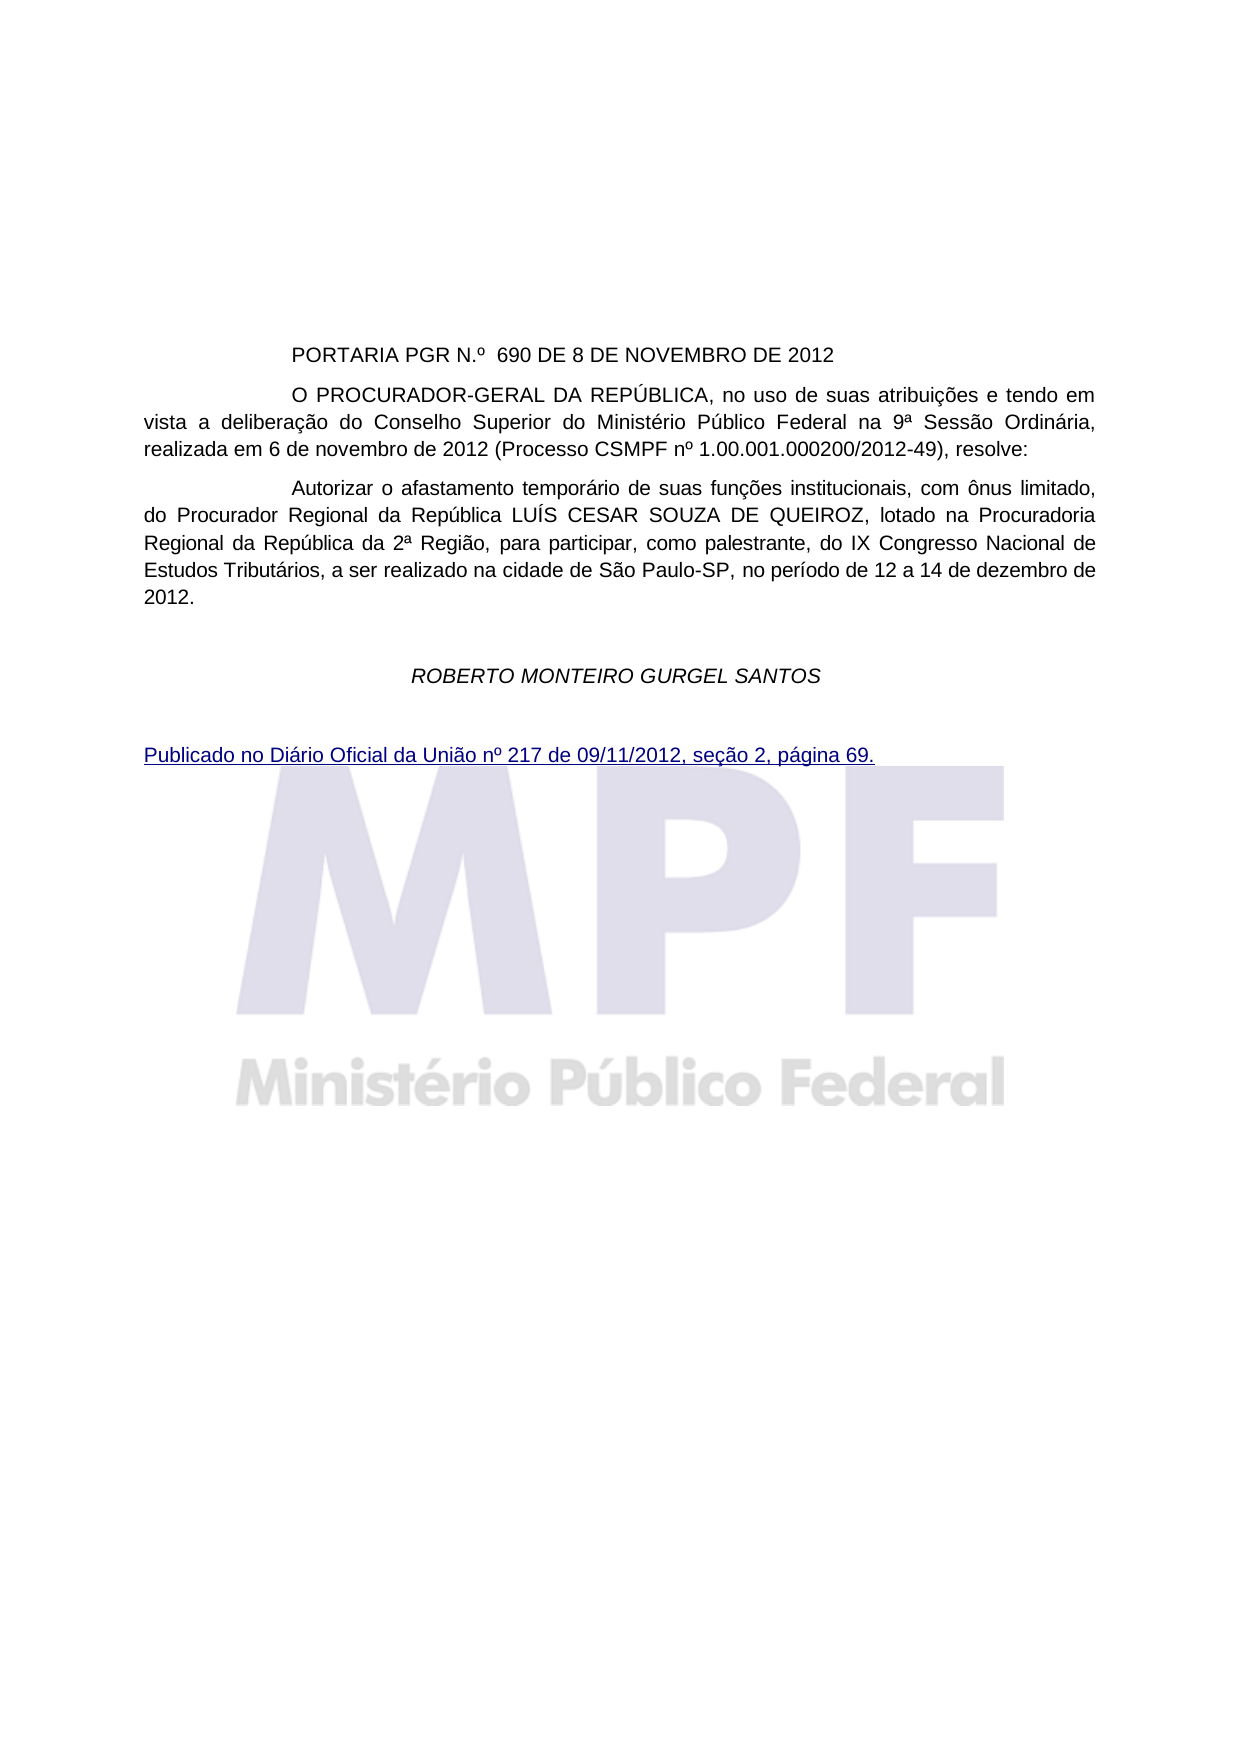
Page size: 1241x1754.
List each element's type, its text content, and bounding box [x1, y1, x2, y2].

text Publicado no Diário Oficial da União nº 217 de 09/11/2012, seção 2, página 69. [144, 741, 1096, 768]
text ROBERTO MONTEIRO GURGEL SANTOS [144, 662, 1096, 689]
text Autorizar o afastamento temporário de suas funções institucionais, com ônus limitado, do Procurador Regional da República LUÍS CESAR SOUZA DE QUEIROZ, lotado na Procuradoria Regional da República da 2ª Região, para participar, como palestrante, do IX Congresso Nacional de Estudos Tributários, a ser realizado na cidade de São Paulo-SP, no período de 12 a 14 de dezembro de 2012. [144, 474, 1096, 609]
text PORTARIA PGR N.º 690 DE 8 DE NOVEMBRO DE 2012 [144, 341, 1096, 368]
picture [236, 768, 1004, 1106]
text O PROCURADOR-GERAL DA REPÚBLICA, no uso de suas atribuições e tendo em vista a deliberação do Conselho Superior do Ministério Público Federal na 9ª Sessão Ordinária, realizada em 6 de novembro de 2012 (Processo CSMPF nº 1.00.001.000200/2012-49), resolve: [144, 380, 1096, 462]
